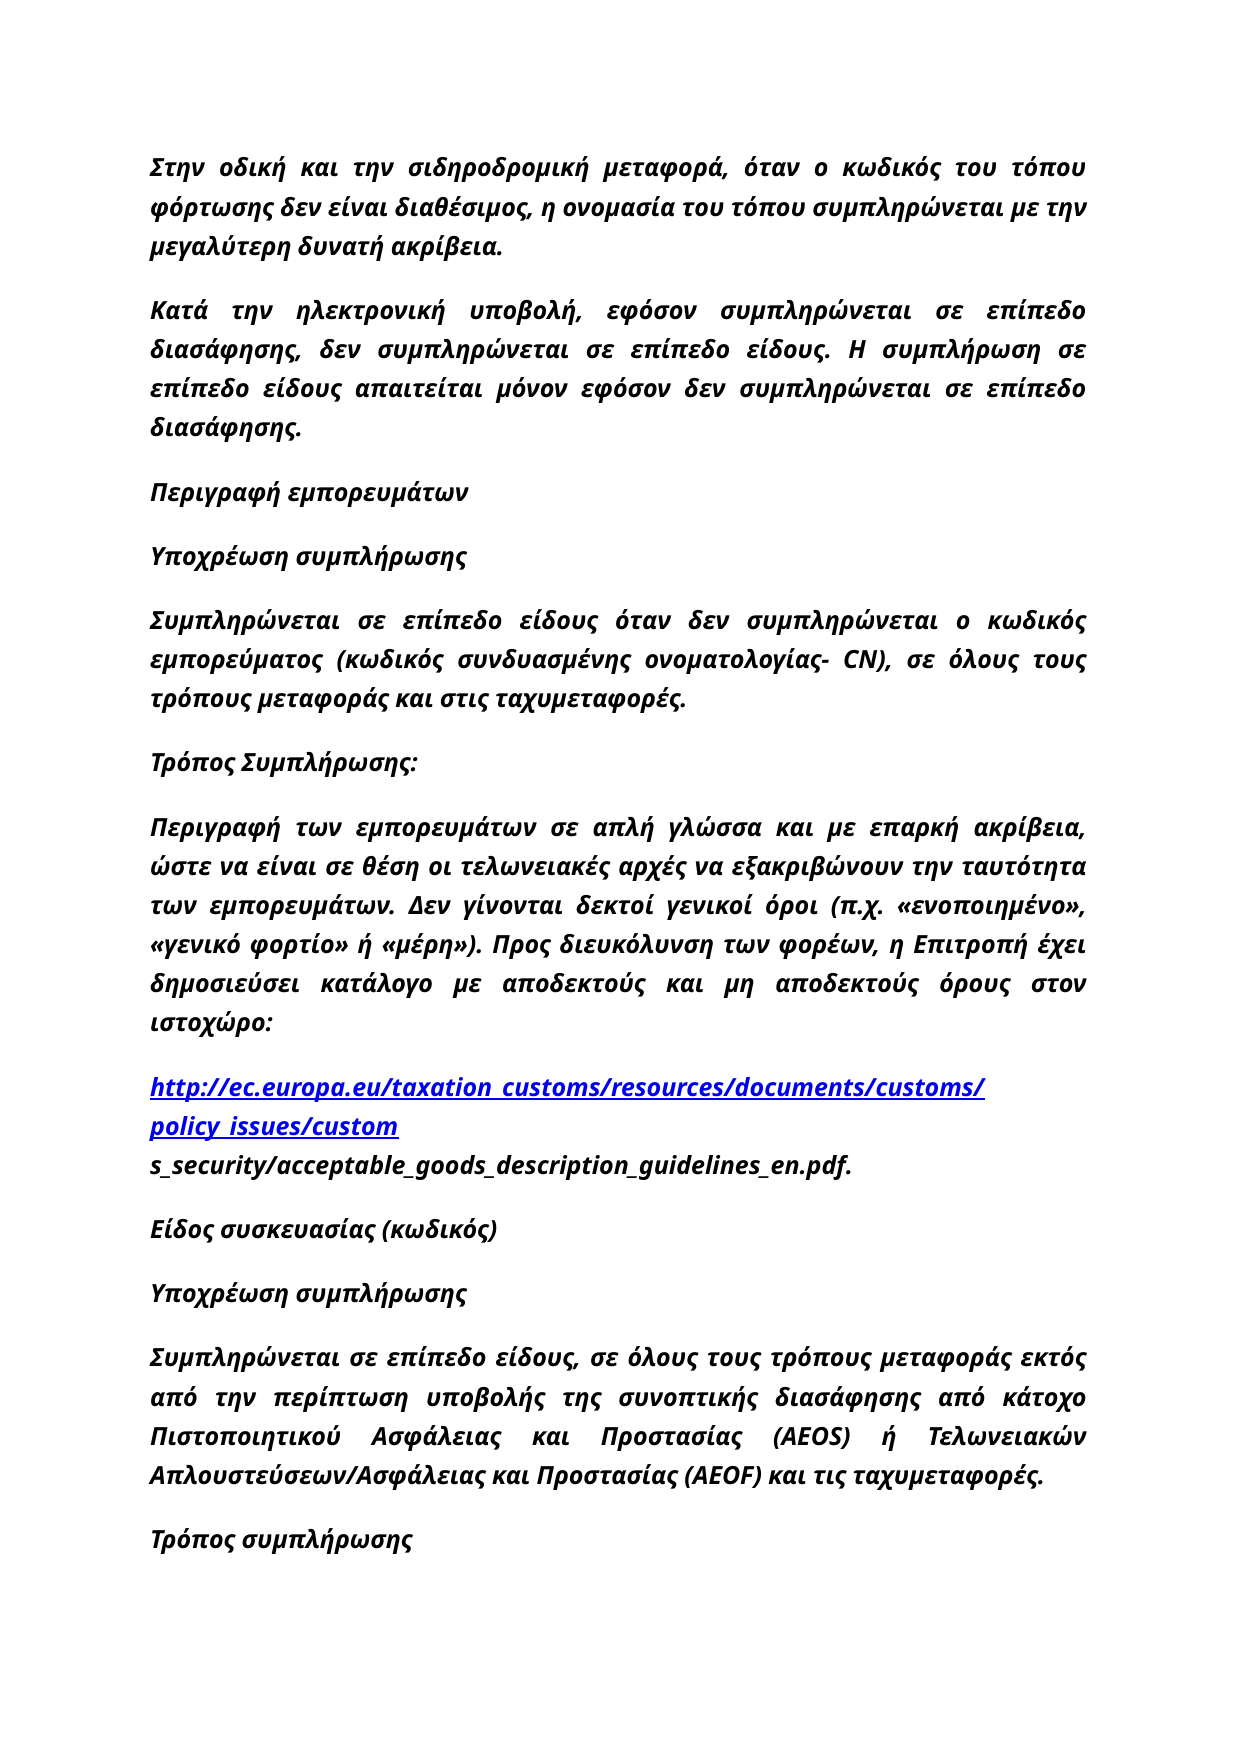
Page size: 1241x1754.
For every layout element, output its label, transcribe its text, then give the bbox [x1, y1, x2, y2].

text Περιγραφή εμπορευμάτων [150, 474, 1090, 508]
text Υποχρέωση συμπλήρωσης [150, 1276, 1090, 1310]
text Συμπληρώνεται σε επίπεδο είδους όταν δεν συμπληρώνεται ο κωδικός εμπορεύματος (κωδικός συνδυασμένης ονοματολογίας- CN), σε όλους τους τρόπους μεταφοράς και στις ταχυμεταφορές. [150, 602, 1090, 715]
text Τρόπος συμπλήρωσης [150, 1522, 1090, 1556]
text http://ec.europa.eu/taxation_customs/resources/documents/customs/policy_issues/custom s_security/acceptable_goods_description_guidelines_en.pdf. [150, 1069, 1090, 1182]
text Υποχρέωση συμπλήρωσης [150, 538, 1090, 572]
text Συμπληρώνεται σε επίπεδο είδους, σε όλους τους τρόπους μεταφοράς εκτός από την περίπτωση υποβολής της συνοπτικής διασάφησης από κάτοχο Πιστοποιητικού Ασφάλειας και Προστασίας (ΑΕΟS) ή Τελωνειακών Απλουστεύσεων/Ασφάλειας και Προστασίας (ΑΕΟF) και τις ταχυμεταφορές. [150, 1340, 1090, 1492]
text Περιγραφή των εμπορευμάτων σε απλή γλώσσα και με επαρκή ακρίβεια, ώστε να είναι σε θέση οι τελωνειακές αρχές να εξακριβώνουν την ταυτότητα των εμπορευμάτων. Δεν γίνονται δεκτοί γενικοί όροι (π.χ. «ενοποιημένο», «γενικό φορτίο» ή «μέρη»). Προς διευκόλυνση των φορέων, η Επιτροπή έχει δημοσιεύσει κατάλογο με αποδεκτούς και μη αποδεκτούς όρους στον ιστοχώρο: [150, 809, 1090, 1039]
text Κατά την ηλεκτρονική υποβολή, εφόσον συμπληρώνεται σε επίπεδο διασάφησης, δεν συμπληρώνεται σε επίπεδο είδους. Η συμπλήρωση σε επίπεδο είδους απαιτείται μόνον εφόσον δεν συμπληρώνεται σε επίπεδο διασάφησης. [150, 292, 1090, 444]
text Είδος συσκευασίας (κωδικός) [150, 1212, 1090, 1246]
text Στην οδική και την σιδηροδρομική μεταφορά, όταν ο κωδικός του τόπου φόρτωσης δεν είναι διαθέσιμος, η ονομασία του τόπου συμπληρώνεται με την μεγαλύτερη δυνατή ακρίβεια. [150, 150, 1090, 262]
text Τρόπος Συμπλήρωσης: [150, 745, 1090, 779]
